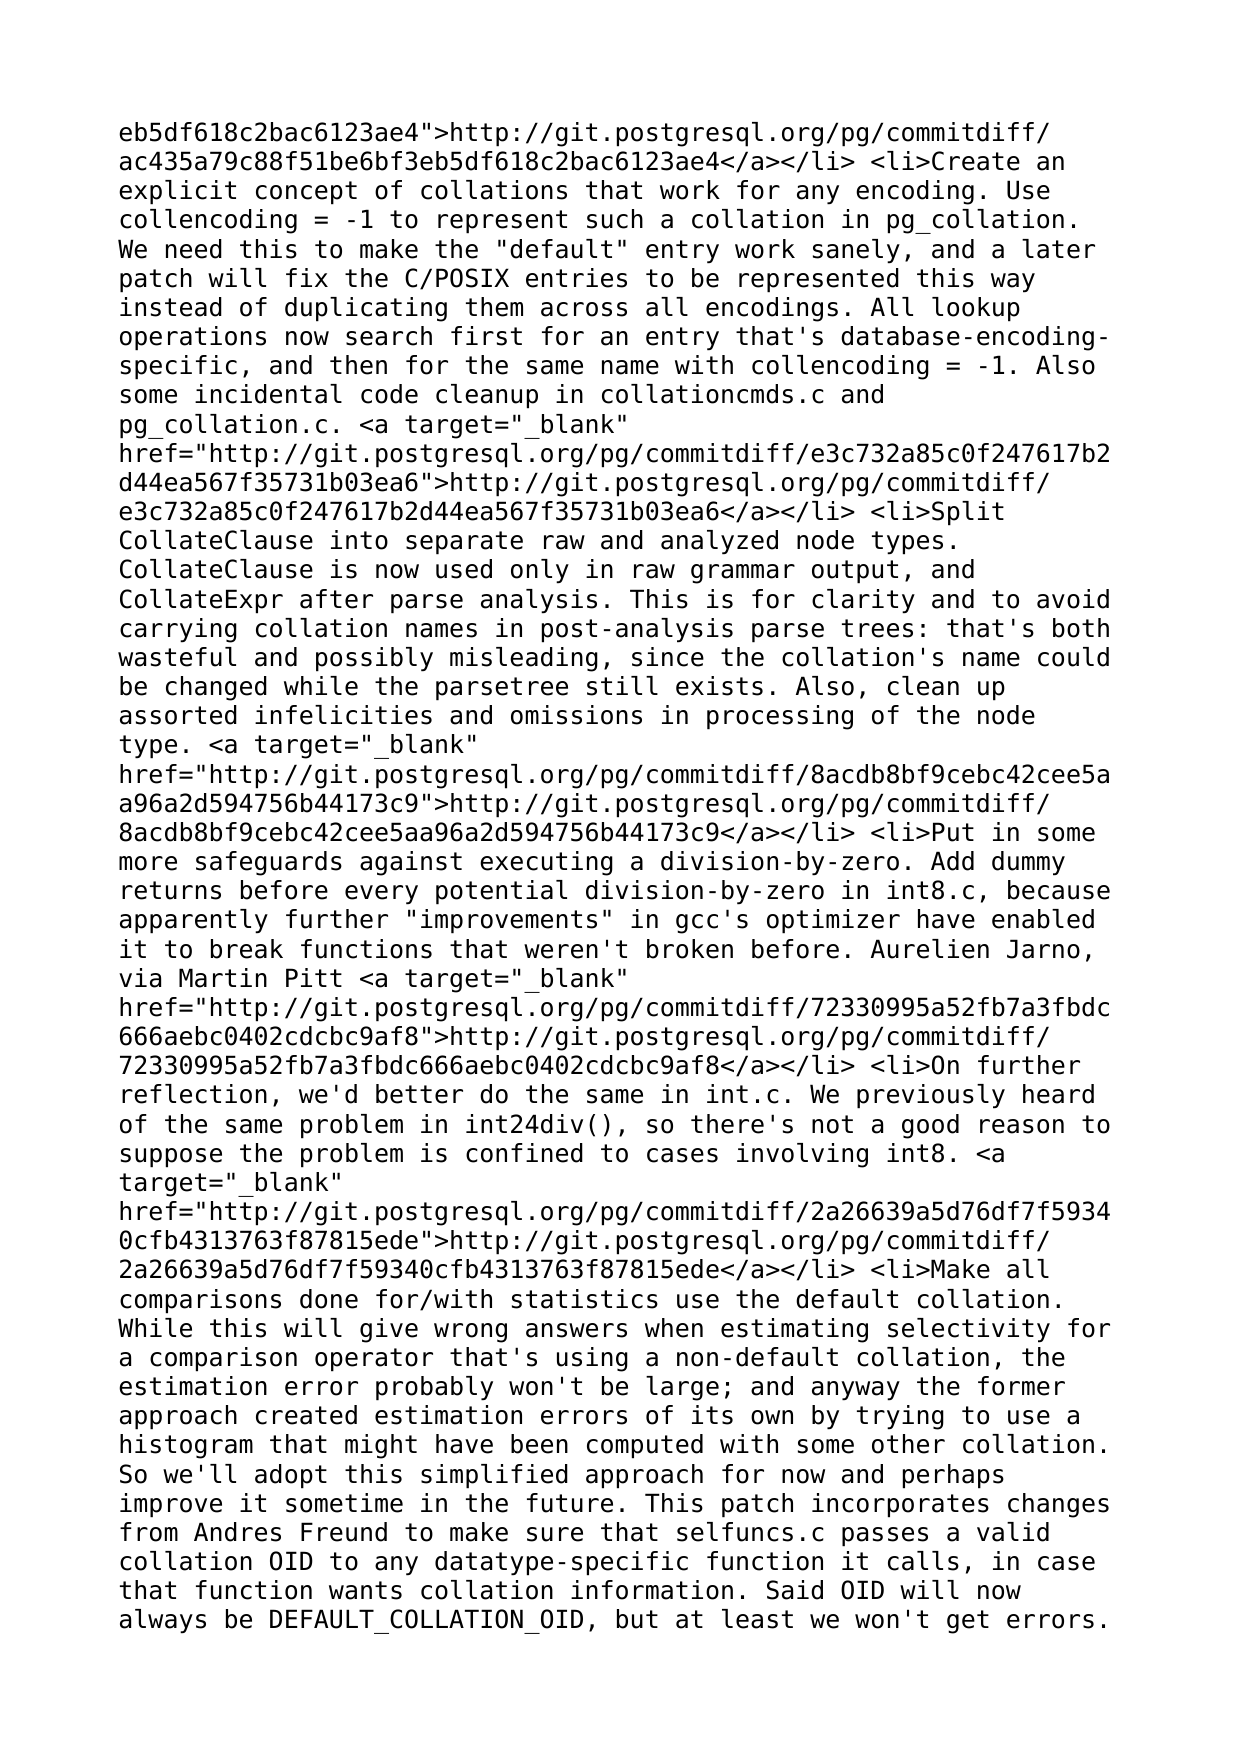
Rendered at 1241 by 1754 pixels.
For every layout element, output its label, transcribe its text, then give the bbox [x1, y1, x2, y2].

text eb5df618c2bac6123ae4">http://git.postgresql.org/pg/commitdiff/ac435a79c88f51be6bf3eb5df618c2bac6123ae4</a></li> <li>Create an explicit concept of collations that work for any encoding. Use collencoding = -1 to represent such a collation in pg_collation. We need this to make the "default" entry work sanely, and a later patch will fix the C/POSIX entries to be represented this way instead of duplicating them across all encodings. All lookup operations now search first for an entry that's database-encoding-specific, and then for the same name with collencoding = -1. Also some incidental code cleanup in collationcmds.c and pg_collation.c. <a target="_blank" href="http://git.postgresql.org/pg/commitdiff/e3c732a85c0f247617b2d44ea567f35731b03ea6">http://git.postgresql.org/pg/commitdiff/e3c732a85c0f247617b2d44ea567f35731b03ea6</a></li> <li>Split CollateClause into separate raw and analyzed node types. CollateClause is now used only in raw grammar output, and CollateExpr after parse analysis. This is for clarity and to avoid carrying collation names in post-analysis parse trees: that's both wasteful and possibly misleading, since the collation's name could be changed while the parsetree still exists. Also, clean up assorted infelicities and omissions in processing of the node type. <a target="_blank" href="http://git.postgresql.org/pg/commitdiff/8acdb8bf9cebc42cee5aa96a2d594756b44173c9">http://git.postgresql.org/pg/commitdiff/8acdb8bf9cebc42cee5aa96a2d594756b44173c9</a></li> <li>Put in some more safeguards against executing a division-by-zero. Add dummy returns before every potential division-by-zero in int8.c, because apparently further "improvements" in gcc's optimizer have enabled it to break functions that weren't broken before. Aurelien Jarno, via Martin Pitt <a target="_blank" href="http://git.postgresql.org/pg/commitdiff/72330995a52fb7a3fbdc666aebc0402cdcbc9af8">http://git.postgresql.org/pg/commitdiff/72330995a52fb7a3fbdc666aebc0402cdcbc9af8</a></li> <li>On further reflection, we'd better do the same in int.c. We previously heard of the same problem in int24div(), so there's not a good reason to suppose the problem is confined to cases involving int8. <a target="_blank" href="http://git.postgresql.org/pg/commitdiff/2a26639a5d76df7f59340cfb4313763f87815ede">http://git.postgresql.org/pg/commitdiff/2a26639a5d76df7f59340cfb4313763f87815ede</a></li> <li>Make all comparisons done for/with statistics use the default collation. While this will give wrong answers when estimating selectivity for a comparison operator that's using a non-default collation, the estimation error probably won't be large; and anyway the former approach created estimation errors of its own by trying to use a histogram that might have been computed with some other collation. So we'll adopt this simplified approach for now and perhaps improve it sometime in the future. This patch incorporates changes from Andres Freund to make sure that selfuncs.c passes a valid collation OID to any datatype-specific function it calls, in case that function wants collation information. Said OID will now always be DEFAULT_COLLATION_OID, but at least we won't get errors. [118, 118, 1122, 1635]
